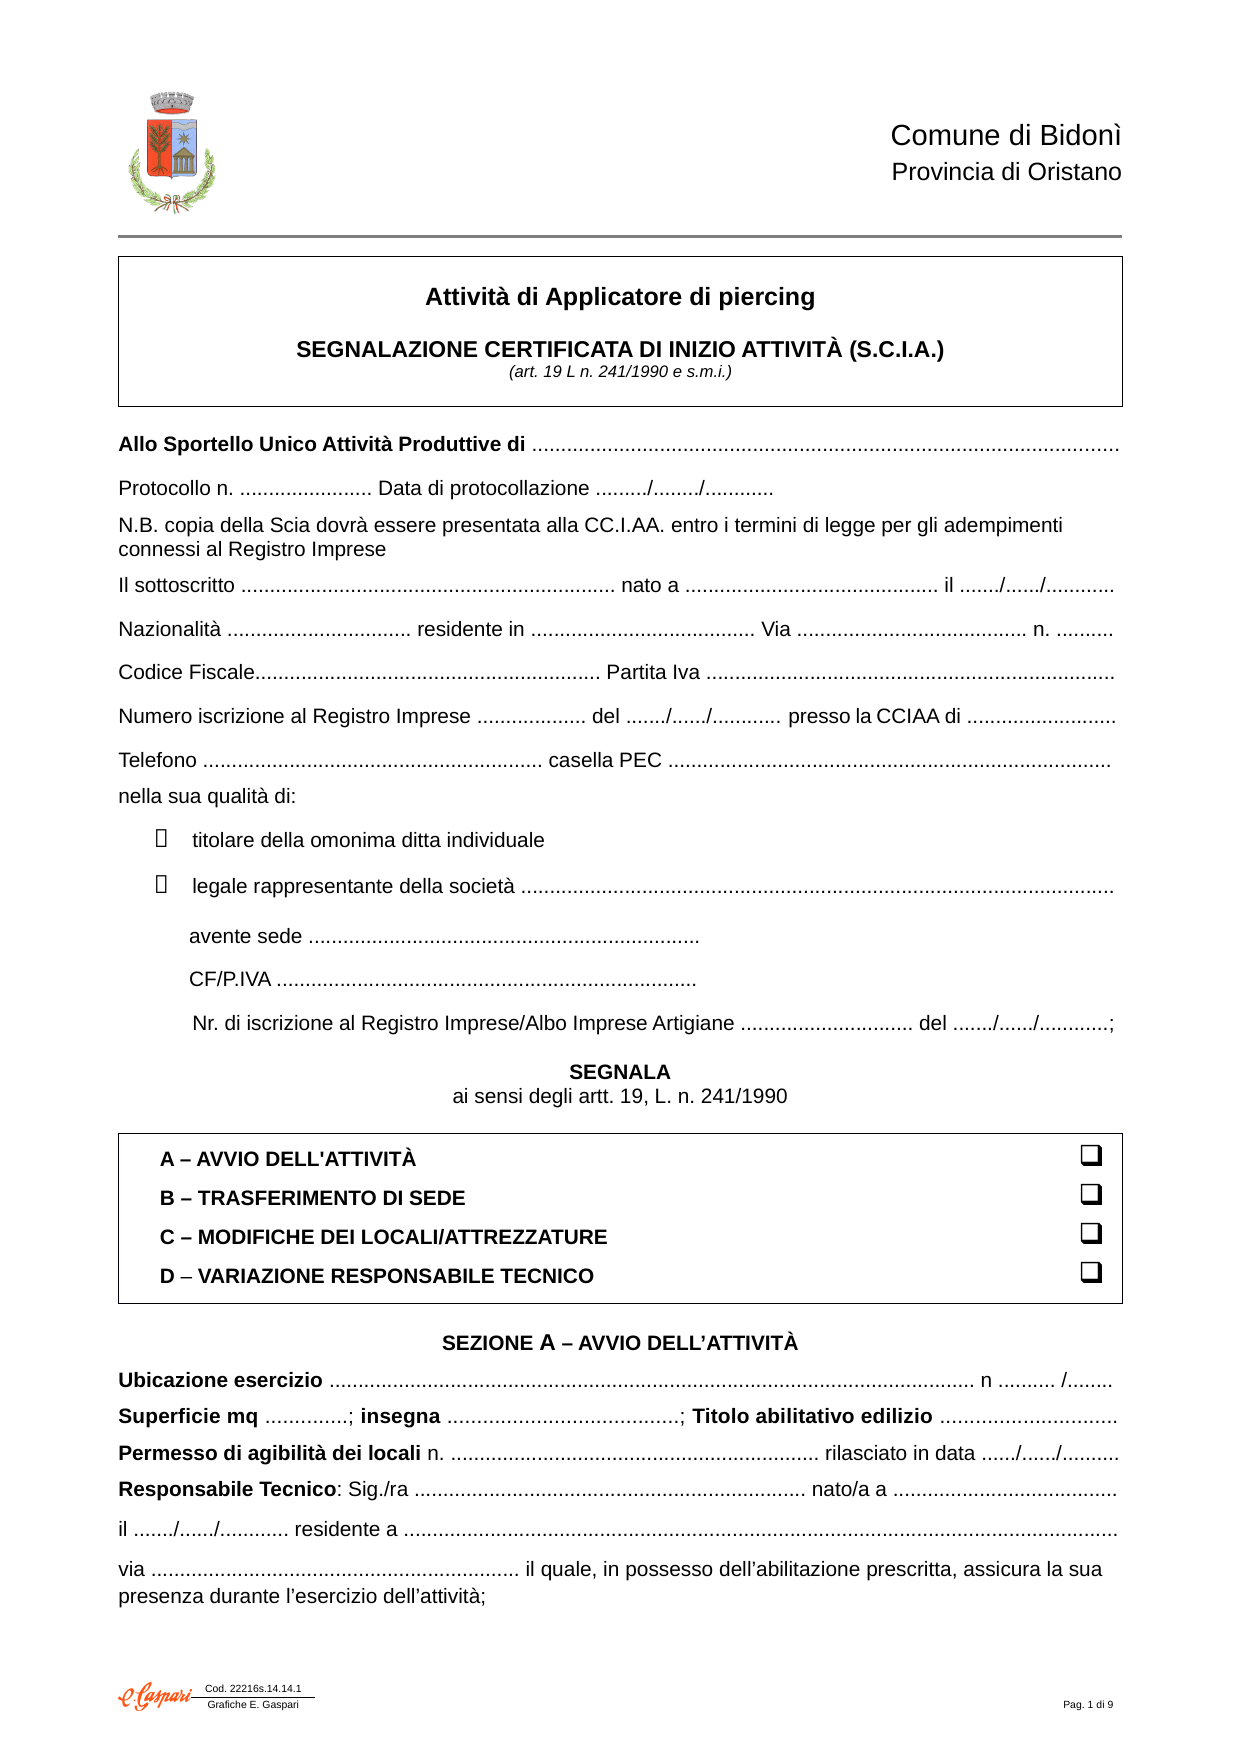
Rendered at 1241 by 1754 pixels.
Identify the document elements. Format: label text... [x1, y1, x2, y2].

picture [122, 152, 224, 157]
picture [122, 87, 224, 118]
text SEGNALA [118, 1060, 1122, 1084]
text SEZIONE A – AVVIO DELL’ATTIVITà [118, 1329, 1122, 1355]
text Ubicazione esercizio ................................................................................................................ n .......... /........ [118, 1367, 1122, 1391]
text avente sede .................................................................... [189, 924, 1122, 948]
picture [118, 1682, 192, 1711]
text Comune di Bidonì [118, 118, 1122, 152]
text ai sensi degli artt. 19, L. n. 241/1990 [118, 1084, 1122, 1108]
table_header Attività di Applicatore di piercing SEGNALAZIONE CERTIFICATA DI INIZIO ATTIVITÀ (S.C.I.A.) (art. 19 L n. 241/1990 e s.m.i.) [119, 257, 1122, 406]
text Telefono ........................................................... casella PEC ............................................................................. [118, 747, 1122, 771]
text Provincia di Oristano [118, 157, 1122, 185]
text N.B. copia della Scia dovrà essere presentata alla CC.I.AA. entro i termini di legge per gli adempimenti connessi al Registro Imprese [118, 512, 1122, 560]
text Protocollo n. ....................... Data di protocollazione ........./......../............ [118, 476, 1122, 500]
text via ................................................................ il quale, in possesso dell’abilitazione prescritta, assicura la sua presenza durante l’esercizio dell’attività; [118, 1557, 1104, 1608]
text Numero iscrizione al Registro Imprese ................... del ......./....../............ presso la CCIAA di .......................... [118, 704, 1122, 728]
text Superficie mq ..............; insegna .......................................; Titolo abilitativo edilizio .............................. [118, 1404, 1122, 1428]
table_header A – AVVIO DELL'ATTIVITÀ  B – TRASFERIMENTO DI SEDE  C – MODIFICHE DEI LOCALI/ATTREZZATURE  D – VARIAZIONE RESPONSABILE TECNICO  [119, 1134, 1122, 1303]
text Codice Fiscale............................................................ Partita Iva ....................................................................... [118, 660, 1122, 684]
text Nazionalità ................................ residente in ....................................... Via ........................................ n. .......... [118, 616, 1122, 640]
text  titolare della omonima ditta individuale [153, 820, 1122, 854]
text CF/P.IVA ......................................................................... [189, 967, 1122, 991]
text Il sottoscritto ................................................................. nato a ............................................ il ......./....../............ [118, 573, 1122, 597]
picture [122, 185, 224, 219]
text Responsabile Tecnico: Sig./ra .................................................................... nato/a a ....................................... [118, 1477, 1122, 1501]
text  legale rappresentante della società ....................................................................................................... [153, 867, 1122, 901]
text Nr. di iscrizione al Registro Imprese/Albo Imprese Artigiane .............................. del ......./....../............; [192, 1011, 1122, 1035]
text Allo Sportello Unico Attività Produttive di [118, 432, 1122, 456]
text nella sua qualità di: [118, 784, 1122, 808]
text il ......./....../............ residente a ............................................................................................................................ [118, 1517, 1122, 1541]
text Permesso di agibilità dei locali n. ................................................................ rilasciato in data ....../....../.......... [118, 1440, 1122, 1464]
